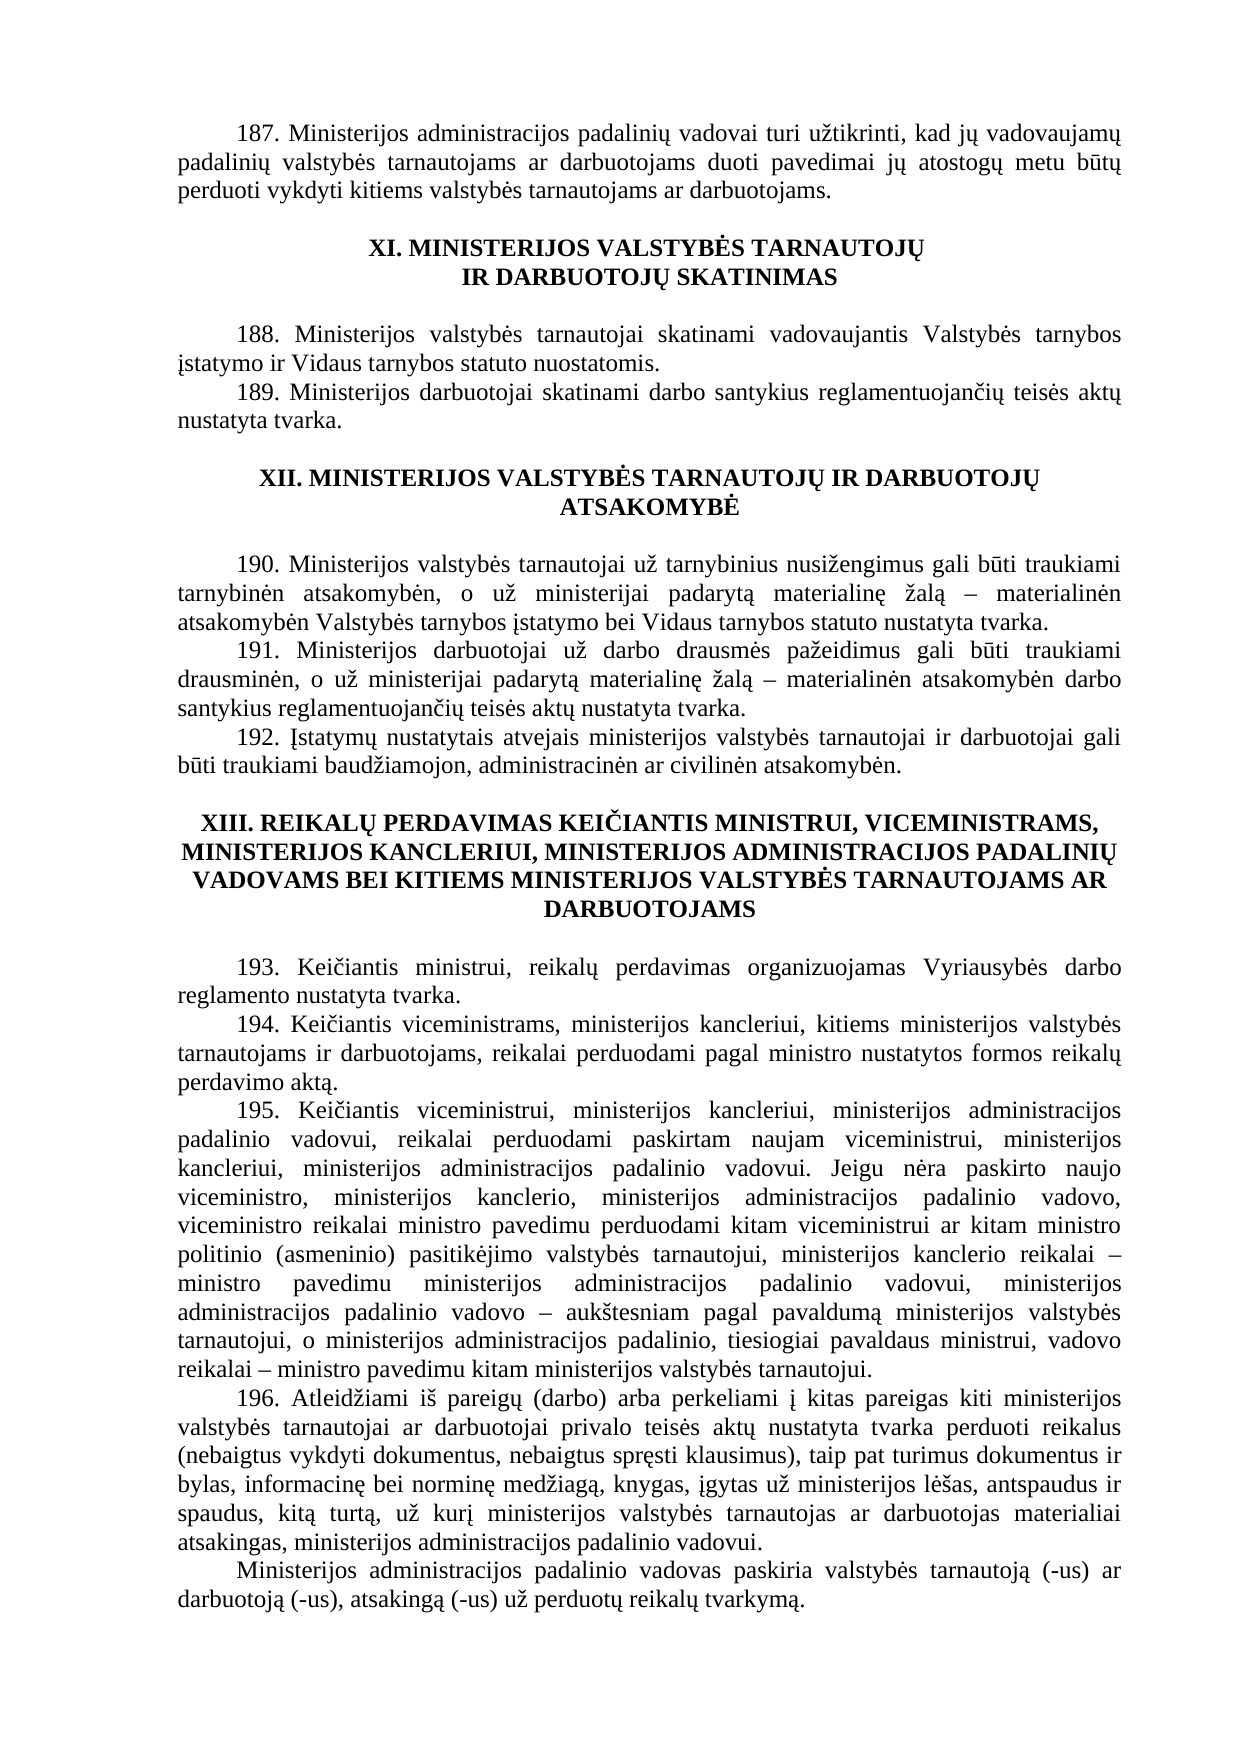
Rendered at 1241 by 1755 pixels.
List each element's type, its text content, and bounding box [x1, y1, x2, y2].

text 193. Keičiantis ministrui, reikalų perdavimas organizuojamas Vyriausybės darbo reglamento nustatyta tvarka. [177, 952, 1122, 1009]
text XIII. REIKALŲ PERDAVIMAS KEIČIANTIS MINISTRUI, VICEMINISTRAMS, MINISTERIJOS KANCLERIUI, MINISTERIJOS ADMINISTRACIJOS PADALINIŲ VADOVAMS BEI KITIEMS MINISTERIJOS VALSTYBĖS TARNAUTOJAMS AR DARBUOTOJAMS [177, 808, 1122, 923]
text 195. Keičiantis viceministrui, ministerijos kancleriui, ministerijos administracijos padalinio vadovui, reikalai perduodami paskirtam naujam viceministrui, ministerijos kancleriui, ministerijos administracijos padalinio vadovui. Jeigu nėra paskirto naujo viceministro, ministerijos kanclerio, ministerijos administracijos padalinio vadovo, viceministro reikalai ministro pavedimu perduodami kitam viceministrui ar kitam ministro politinio (asmeninio) pasitikėjimo valstybės tarnautojui, ministerijos kanclerio reikalai – ministro pavedimu ministerijos administracijos padalinio vadovui, ministerijos administracijos padalinio vadovo – aukštesniam pagal pavaldumą ministerijos valstybės tarnautojui, o ministerijos administracijos padalinio, tiesiogiai pavaldaus ministrui, vadovo reikalai – ministro pavedimu kitam ministerijos valstybės tarnautojui. [177, 1096, 1122, 1383]
text 190. Ministerijos valstybės tarnautojai už tarnybinius nusižengimus gali būti traukiami tarnybinėn atsakomybėn, o už ministerijai padarytą materialinę žalą – materialinėn atsakomybėn Valstybės tarnybos įstatymo bei Vidaus tarnybos statuto nustatyta tvarka. [177, 549, 1122, 636]
text 188. Ministerijos valstybės tarnautojai skatinami vadovaujantis Valstybės tarnybos įstatymo ir Vidaus tarnybos statuto nuostatomis. [177, 319, 1122, 377]
text XII. MINISTERIJOS VALSTYBĖS TARNAUTOJŲ IR DARBUOTOJŲ ATSAKOMYBĖ [177, 463, 1122, 521]
text XI. MINISTERIJOS VALSTYBĖS TARNAUTOJŲ [177, 233, 1122, 262]
text 192. Įstatymų nustatytais atvejais ministerijos valstybės tarnautojai ir darbuotojai gali būti traukiami baudžiamojon, administracinėn ar civilinėn atsakomybėn. [177, 722, 1122, 779]
text 187. Ministerijos administracijos padalinių vadovai turi užtikrinti, kad jų vadovaujamų padalinių valstybės tarnautojams ar darbuotojams duoti pavedimai jų atostogų metu būtų perduoti vykdyti kitiems valstybės tarnautojams ar darbuotojams. [177, 118, 1122, 204]
text 189. Ministerijos darbuotojai skatinami darbo santykius reglamentuojančių teisės aktų nustatyta tvarka. [177, 377, 1122, 434]
text 191. Ministerijos darbuotojai už darbo drausmės pažeidimus gali būti traukiami drausminėn, o už ministerijai padarytą materialinę žalą – materialinėn atsakomybėn darbo santykius reglamentuojančių teisės aktų nustatyta tvarka. [177, 636, 1122, 722]
text 194. Keičiantis viceministrams, ministerijos kancleriui, kitiems ministerijos valstybės tarnautojams ir darbuotojams, reikalai perduodami pagal ministro nustatytos formos reikalų perdavimo aktą. [177, 1009, 1122, 1096]
text 196. Atleidžiami iš pareigų (darbo) arba perkeliami į kitas pareigas kiti ministerijos valstybės tarnautojai ar darbuotojai privalo teisės aktų nustatyta tvarka perduoti reikalus (nebaigtus vykdyti dokumentus, nebaigtus spręsti klausimus), taip pat turimus dokumentus ir bylas, informacinę bei norminę medžiagą, knygas, įgytas už ministerijos lėšas, antspaudus ir spaudus, kitą turtą, už kurį ministerijos valstybės tarnautojas ar darbuotojas materialiai atsakingas, ministerijos administracijos padalinio vadovui. [177, 1383, 1122, 1556]
text IR DARBUOTOJŲ SKATINIMAS [177, 262, 1122, 291]
text Ministerijos administracijos padalinio vadovas paskiria valstybės tarnautoją (-us) ar darbuotoją (-us), atsakingą (-us) už perduotų reikalų tvarkymą. [177, 1556, 1122, 1613]
